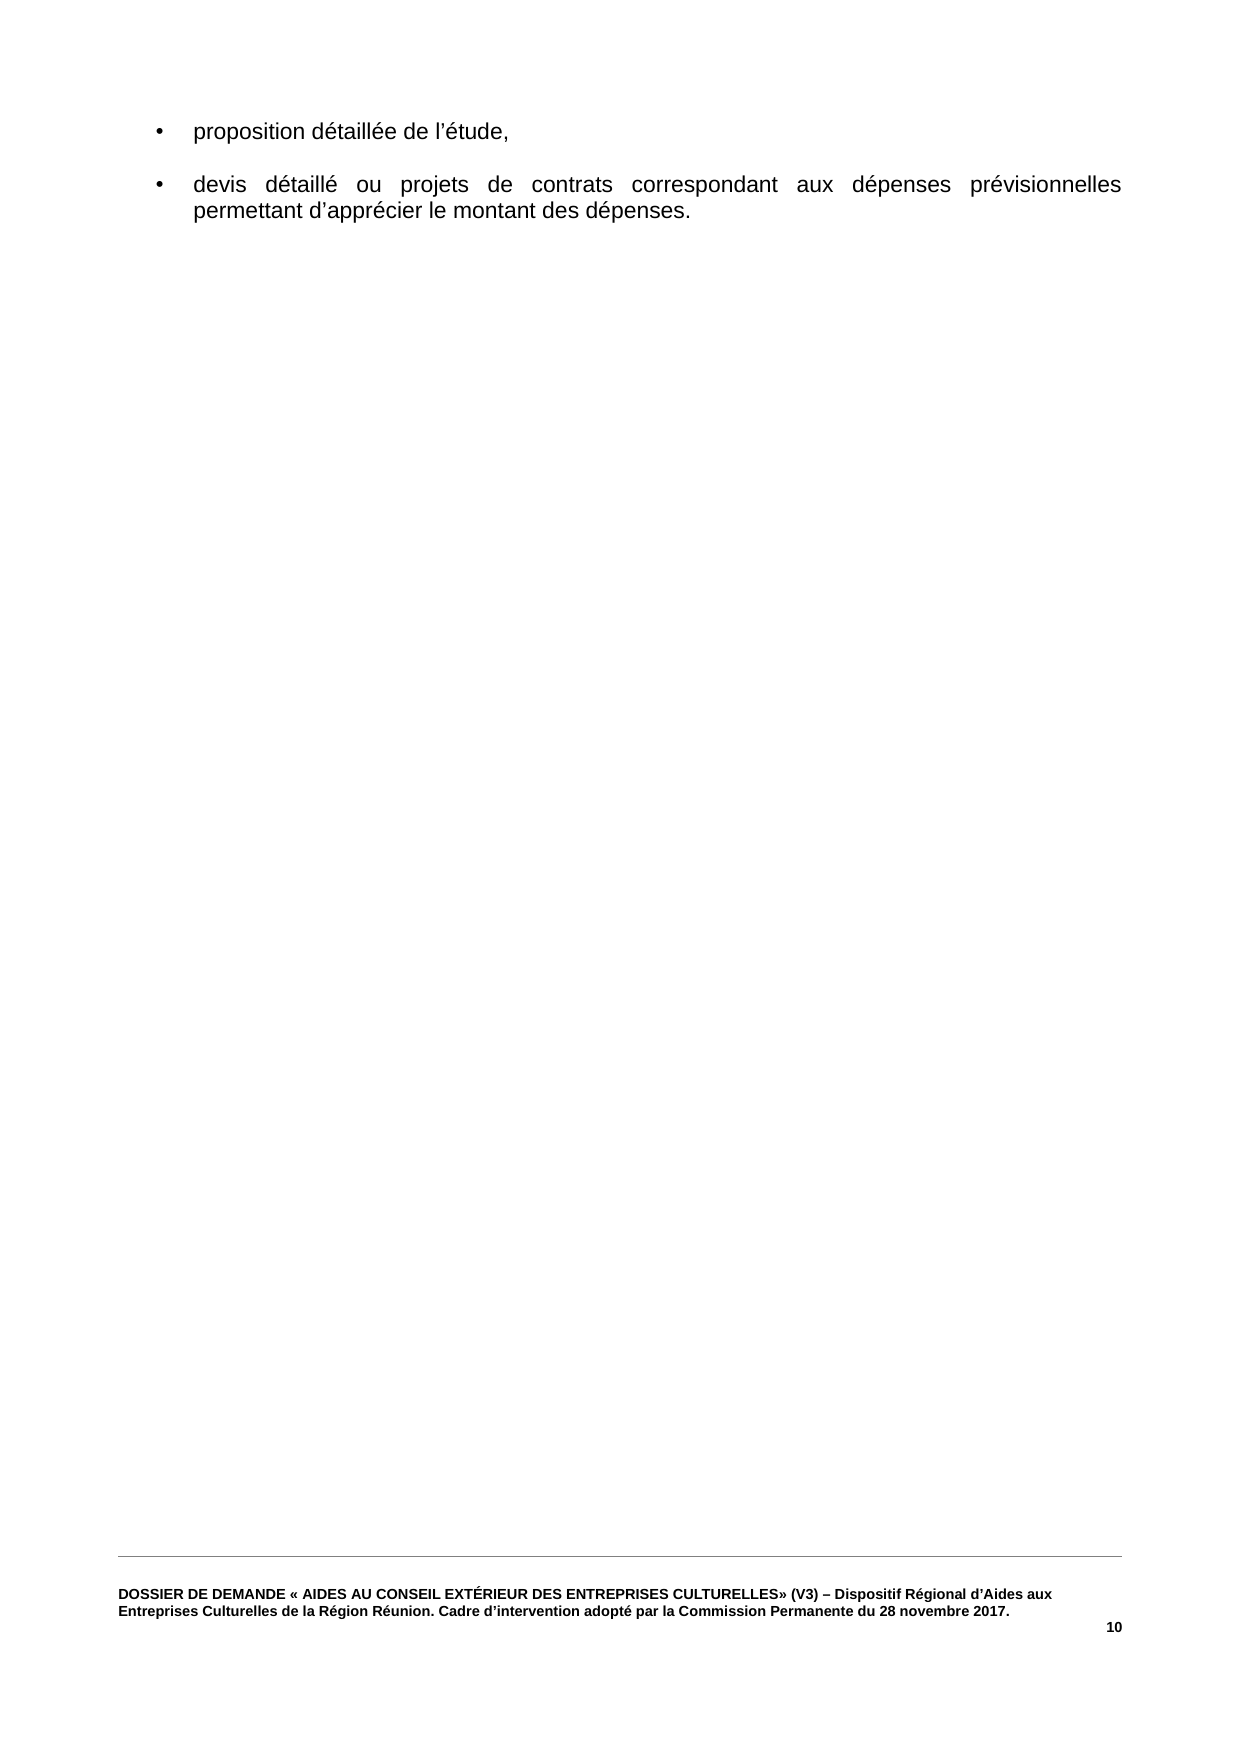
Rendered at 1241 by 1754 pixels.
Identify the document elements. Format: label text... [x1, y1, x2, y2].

list devis détaillé ou projets de contrats correspondant aux dépenses prévisionnelles permettant d’apprécier le montant des dépenses. [156, 171, 1122, 223]
list proposition détaillée de l’étude, [156, 118, 1122, 144]
